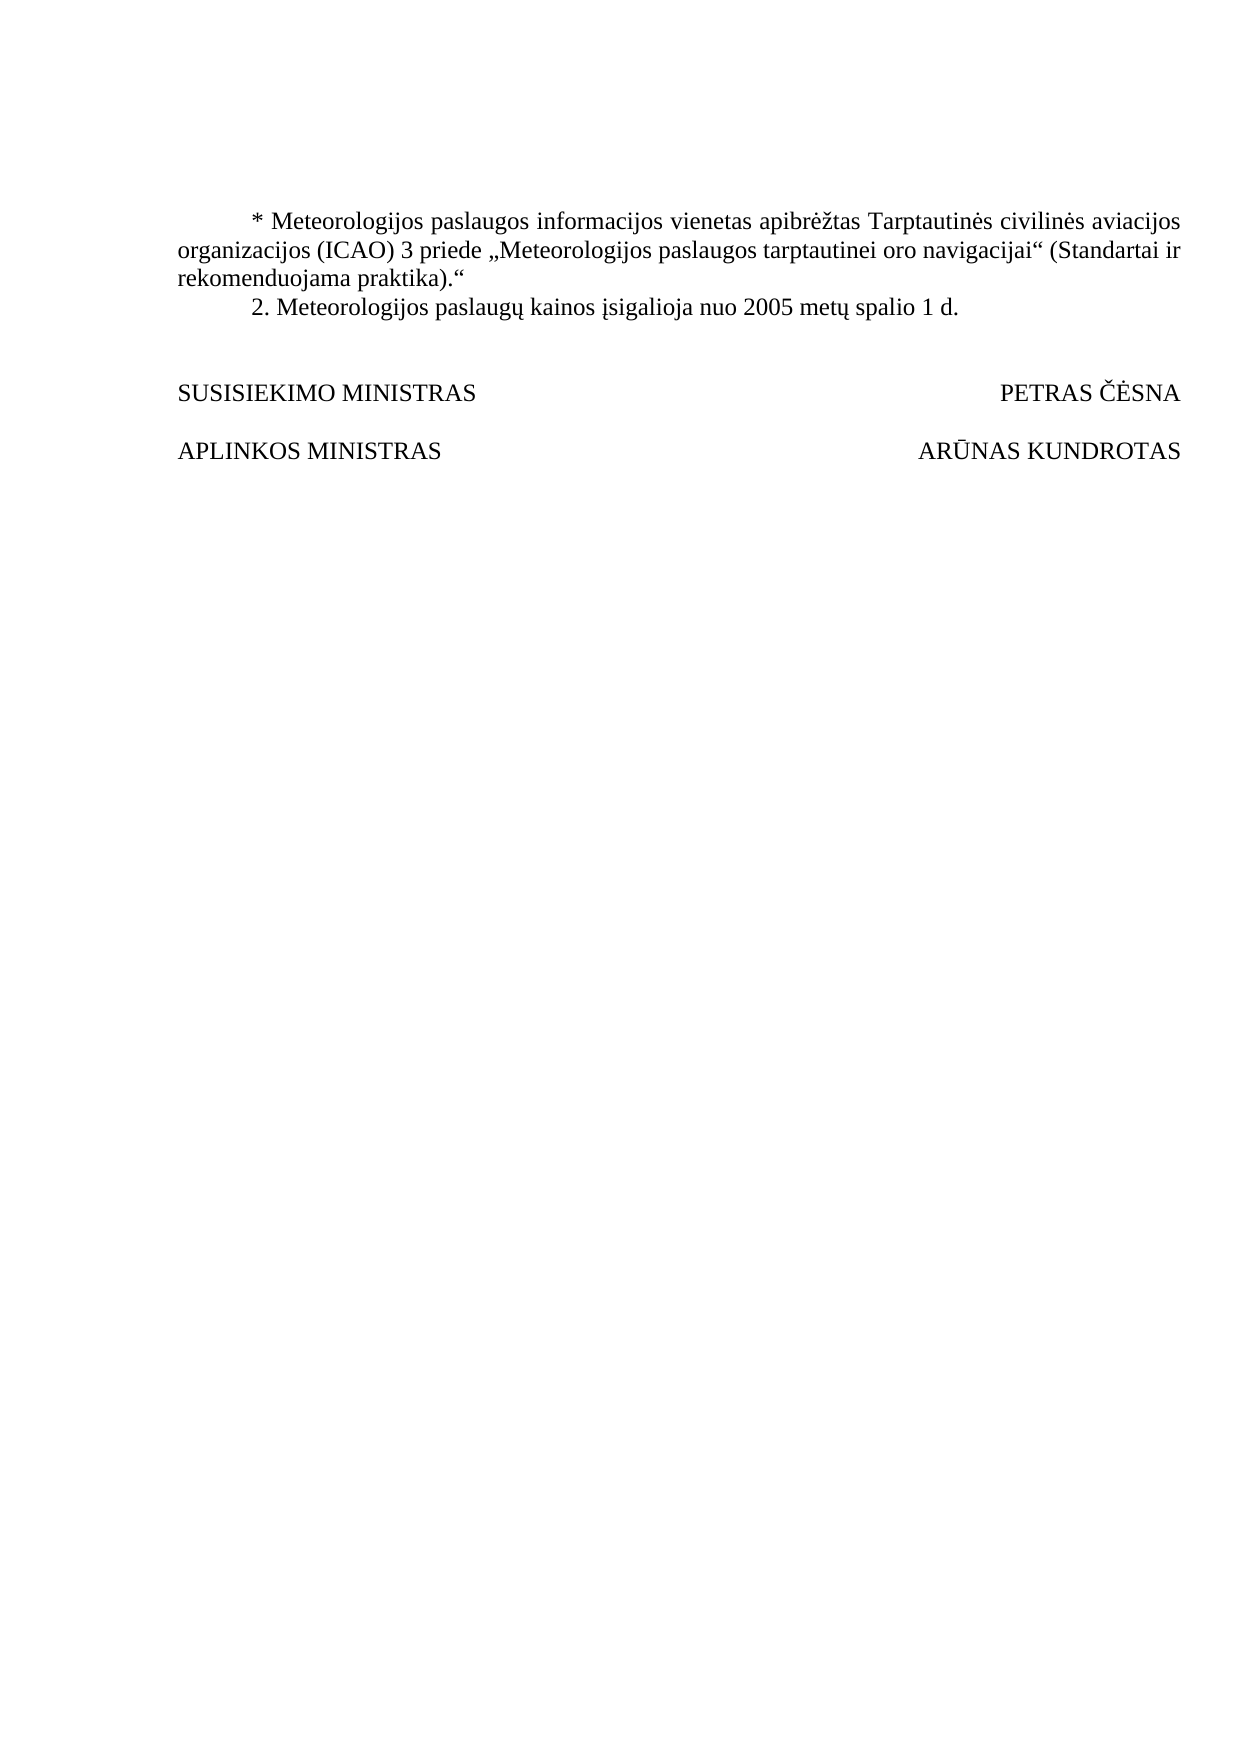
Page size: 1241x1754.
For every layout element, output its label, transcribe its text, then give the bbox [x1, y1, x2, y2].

text APLINKOS MINISTRAS ARŪNAS KUNDROTAS [177, 436, 1181, 465]
text 2. Meteorologijos paslaugų kainos įsigalioja nuo 2005 metų spalio 1 d. [177, 292, 1181, 321]
text * Meteorologijos paslaugos informacijos vienetas apibrėžtas Tarptautinės civilinės aviacijos organizacijos (ICAO) 3 priede „Meteorologijos paslaugos tarptautinei oro navigacijai“ (Standartai ir rekomenduojama praktika).“ [177, 206, 1181, 292]
text SUSISIEKIMO MINISTRAS PETRAS ČĖSNA [177, 378, 1181, 407]
